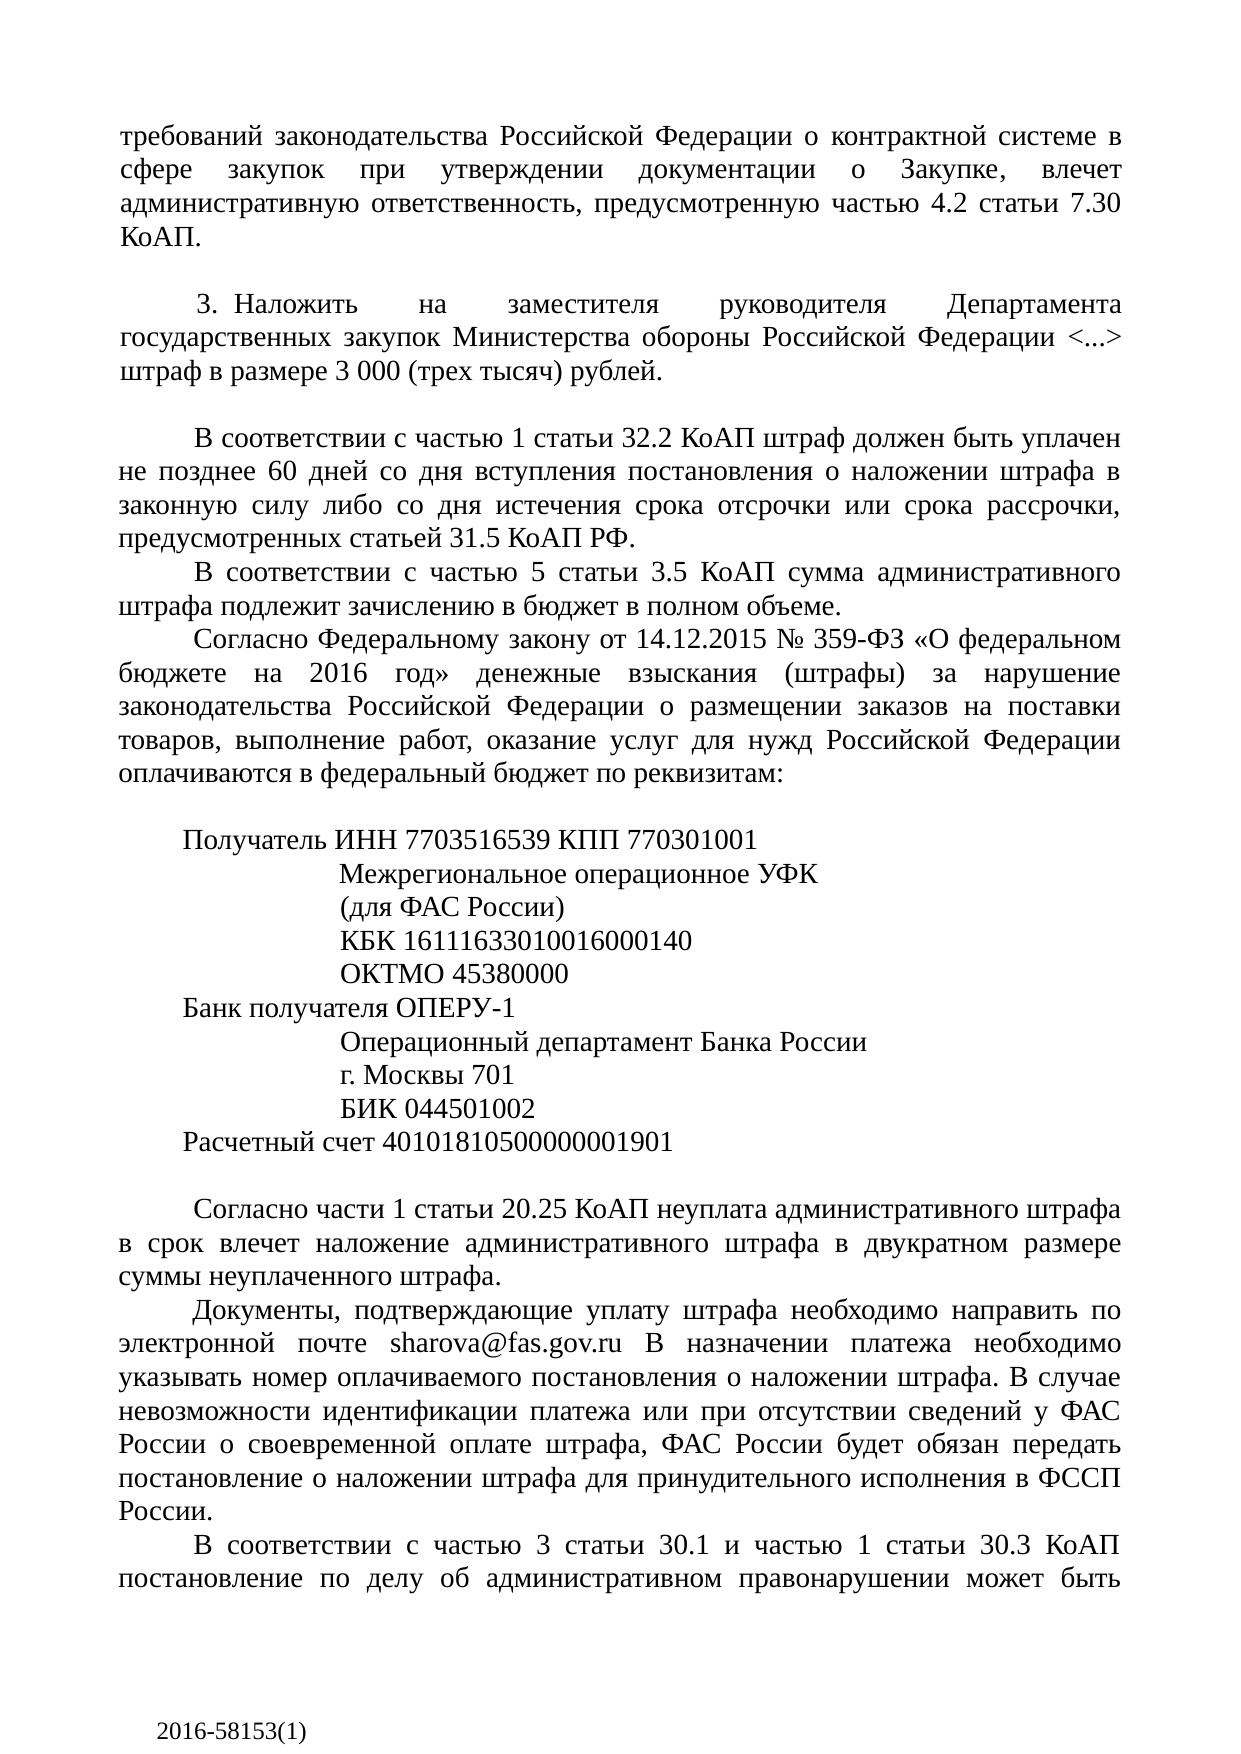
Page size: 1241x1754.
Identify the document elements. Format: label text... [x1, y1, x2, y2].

text В соответствии с частью 5 статьи 3.5 КоАП сумма административного штрафа подлежит зачислению в бюджет в полном объеме. [118, 554, 1122, 621]
text Банк получателя ОПЕРУ-1 [118, 990, 1122, 1024]
text В соответствии с частью 1 статьи 32.2 КоАП штраф должен быть уплачен не позднее 60 дней со дня вступления постановления о наложении штрафа в законную силу либо со дня истечения срока отсрочки или срока рассрочки, предусмотренных статьей 31.5 КоАП РФ. [118, 420, 1122, 554]
text В соответствии с частью 3 статьи 30.1 и частью 1 статьи 30.3 КоАП постановление по делу об административном правонарушении может быть [118, 1527, 1122, 1594]
text Межрегиональное операционное УФК [118, 856, 1122, 889]
text (для ФАС России) [118, 889, 1122, 923]
text г. Москвы 701 [118, 1057, 1122, 1091]
text Согласно Федеральному закону от 14.12.2015 № 359-ФЗ «О федеральном бюджете на 2016 год» денежные взыскания (штрафы) за нарушение законодательства Российской Федерации о размещении заказов на поставки товаров, выполнение работ, оказание услуг для нужд Российской Федерации оплачиваются в федеральный бюджет по реквизитам: [118, 621, 1122, 789]
text Согласно части 1 статьи 20.25 КоАП неуплата административного штрафа в срок влечет наложение административного штрафа в двукратном размере суммы неуплаченного штрафа. [118, 1191, 1122, 1292]
text Расчетный счет 40101810500000001901 [118, 1124, 1122, 1158]
list требований законодательства Российской Федерации о контрактной системе в сфере закупок при утверждении документации о Закупке, влечет административную ответственность, предусмотренную частью 4.2 статьи 7.30 КоАП. [120, 118, 1122, 252]
text КБК 16111633010016000140 [118, 923, 1122, 957]
text БИК 044501002 [118, 1091, 1122, 1124]
text Операционный департамент Банка России [118, 1024, 1122, 1057]
list Наложить на заместителя руководителя Департамента государственных закупок Министерства обороны Российской Федерации <...> штраф в размере 3 000 (трех тысяч) рублей. [120, 286, 1122, 386]
text Документы, подтверждающие уплату штрафа необходимо направить по электронной почте sharova@fas.gov.ru В назначении платежа необходимо указывать номер оплачиваемого постановления о наложении штрафа. В случае невозможности идентификации платежа или при отсутствии сведений у ФАС России о своевременной оплате штрафа, ФАС России будет обязан передать постановление о наложении штрафа для принудительного исполнения в ФССП России. [118, 1292, 1122, 1527]
text ОКТМО 45380000 [118, 957, 1122, 990]
text Получатель ИНН 7703516539 КПП 770301001 [118, 822, 1122, 856]
